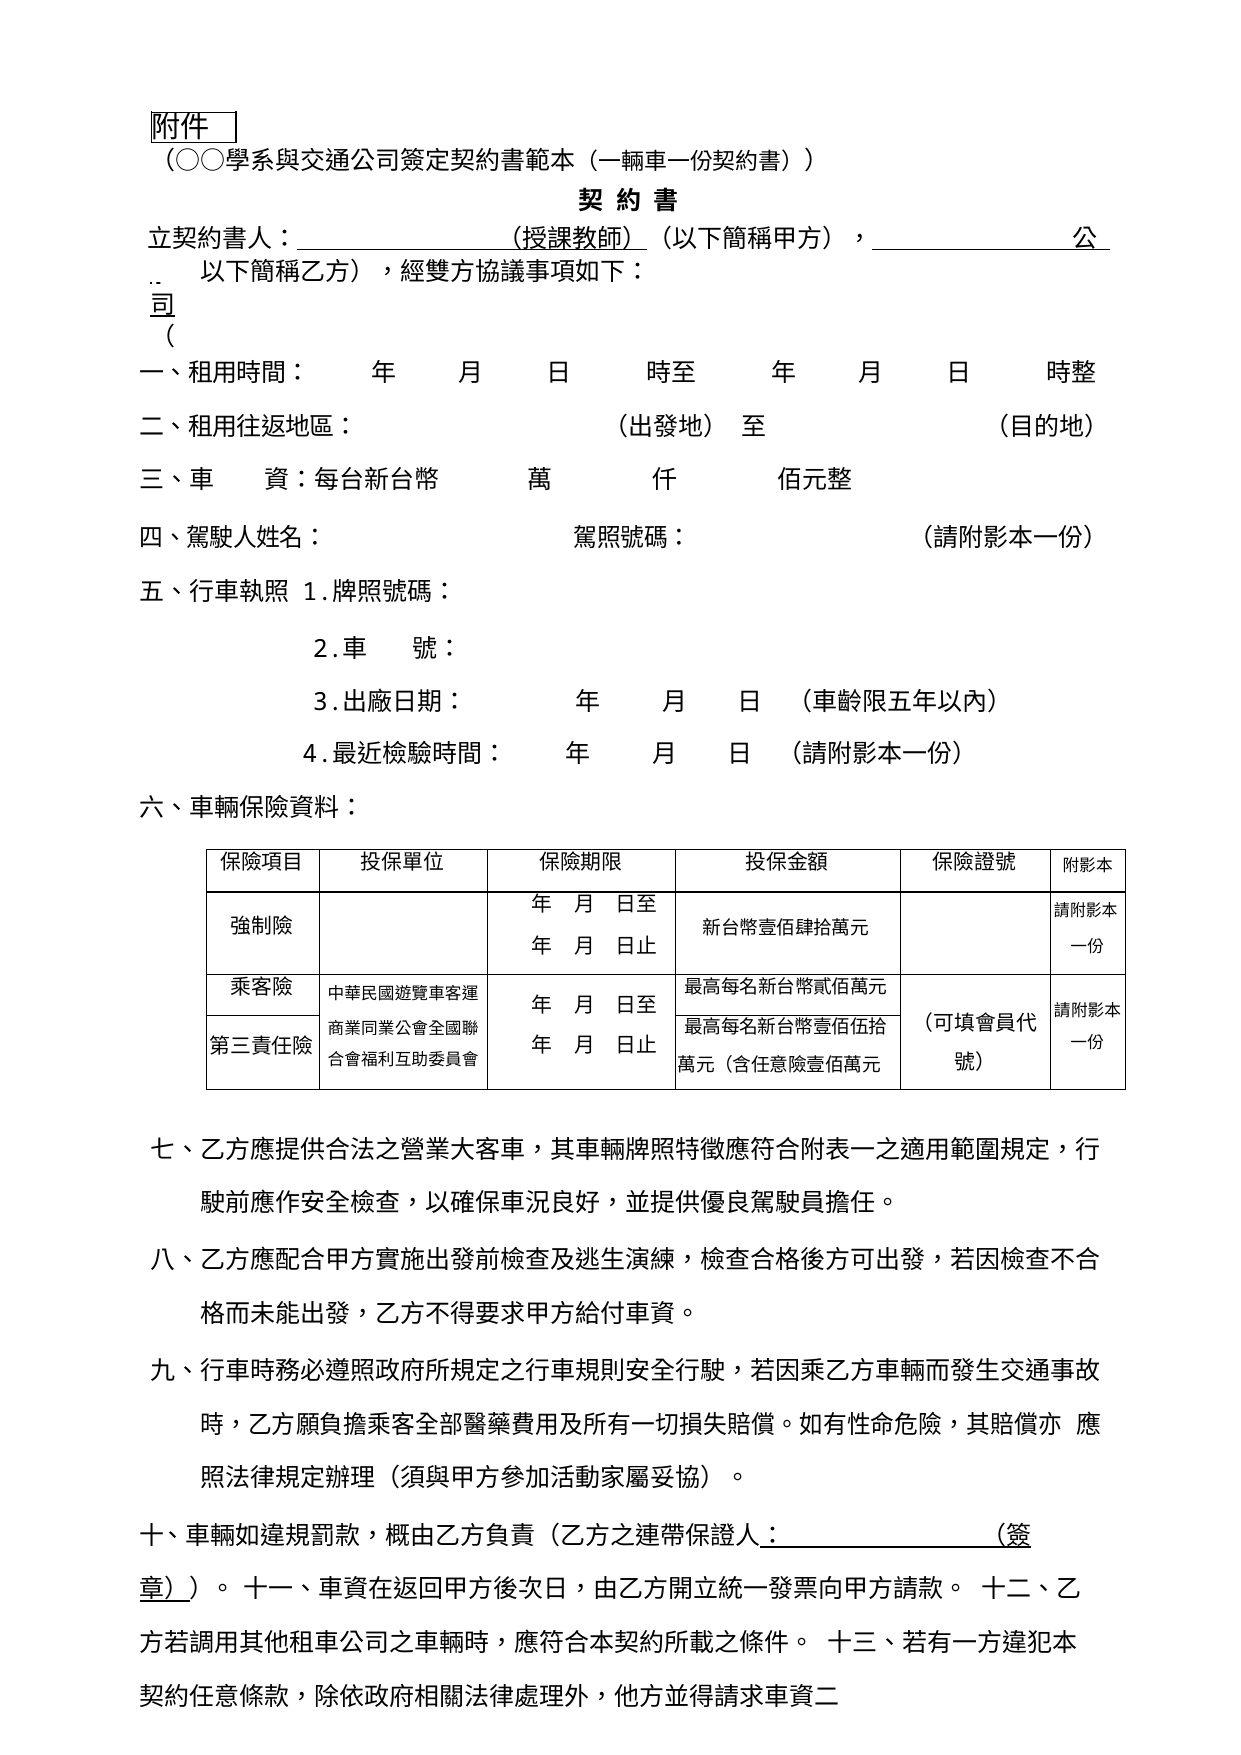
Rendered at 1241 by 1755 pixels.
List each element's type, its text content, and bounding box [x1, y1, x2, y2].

table_header 保險期限 [488, 850, 675, 891]
text 3.出廠日期： 年 月 日 （車齡限五年以內） [313, 681, 1138, 717]
table_header 投保金額 [676, 850, 900, 891]
text 一、租用時間： 年 月 日 時至 年 月 日 時整 二、租用往返地區： （出發地） 至 （目的地） 三、車 資：每台新台幣 萬 仟 佰元整 [139, 352, 1120, 496]
table_cell 一份 [1051, 1034, 1125, 1089]
table_cell 請附影本 [1051, 975, 1125, 1034]
table_cell 乘客險 [207, 975, 319, 1015]
table_cell 日至 日止 [605, 893, 675, 973]
table_cell （可填會員代 [908, 975, 1050, 1034]
table_cell 年 [488, 1034, 564, 1089]
text 七、乙方應提供合法之營業大客車，其車輛牌照特徵應符合附表一之適用範圍規定，行 駛前應作安全檢查，以確保車況良好，並提供優良駕駛員擔任。 [150, 1129, 1101, 1218]
text 八、乙方應配合甲方實施出發前檢查及逃生演練，檢查合格後方可出發，若因檢查不合 格而未能出發，乙方不得要求甲方給付車資。 [150, 1240, 1101, 1329]
table_cell [901, 1051, 908, 1089]
table_cell [320, 893, 487, 973]
table_cell 年 [488, 975, 564, 1034]
text 立契約書人： （授課教師）（以下簡稱甲方）， 公 [139, 218, 1117, 254]
text 司（ [150, 254, 181, 352]
table_header 保險項目 [207, 850, 319, 891]
table_cell 合會福利互助委員會 [320, 1034, 487, 1089]
text 4.最近檢驗時間： 年 月 日 （請附影本一份） 六、車輛保險資料： [139, 733, 989, 823]
table_header 投保單位 [320, 850, 487, 891]
table_cell 日至 [605, 975, 675, 1034]
table_cell 新台幣壹佰肆拾萬元 [676, 893, 900, 973]
table_cell 強制險 [207, 893, 319, 973]
table_cell 月 月 [564, 893, 605, 973]
table_header 附影本 [1051, 850, 1125, 891]
table_cell 第三責任險 [207, 1016, 319, 1089]
table_cell 最高每名新台幣貳佰萬元 [676, 975, 900, 1015]
text 以下簡稱乙方），經雙方協議事項如下： [200, 254, 1138, 287]
subtitle 契 約 書 [139, 180, 1118, 217]
table_cell [908, 1034, 1050, 1051]
table_cell 最高每名新台幣壹佰伍拾 萬元（含任意險壹佰萬元 [676, 1016, 900, 1089]
table_cell 月 [564, 1034, 605, 1089]
table_cell [901, 893, 1050, 973]
table_cell 號） [908, 1051, 1050, 1089]
table_cell 請附影本 一份 [1051, 893, 1125, 973]
table_cell [901, 1034, 908, 1051]
table_cell 日止 [605, 1034, 675, 1089]
text 九、行車時務必遵照政府所規定之行車規則安全行駛，若因乘乙方車輛而發生交通事故 時，乙方願負擔乘客全部醫藥費用及所有一切損失賠償。如有性命危險，其賠償亦 應照法律規定辦理（須與甲方參加活動家屬妥協）。 [150, 1350, 1101, 1494]
text 2.車 號： [313, 629, 1138, 665]
text 四、駕駛人姓名： 駕照號碼： （請附影本一份） 五、行車執照 1.牌照號碼： [139, 517, 1120, 608]
table_cell 年 年 [488, 893, 564, 973]
text 附件 C [152, 113, 235, 142]
text 十、車輛如違規罰款，概由乙方負責（乙方之連帶保證人： （簽章））。 十一、車資在返回甲方後次日，由乙方開立統一發票向甲方請款。 十二、乙方若調用其他租車公司之車輛時，應符合本契約所載之條件。 十三、若有一方違犯本契約任意條款，除依政府相關法律處理外，他方並得請求車資二 [139, 1515, 1101, 1712]
table_header 保險證號 [901, 850, 1050, 891]
table_cell [901, 975, 908, 1034]
text （○○學系與交通公司簽定契約書範本（一輛車一份契約書）） [150, 143, 1138, 176]
table_cell 月 [564, 975, 605, 1034]
table_cell 中華民國遊覽車客運 商業同業公會全國聯 [320, 975, 487, 1034]
